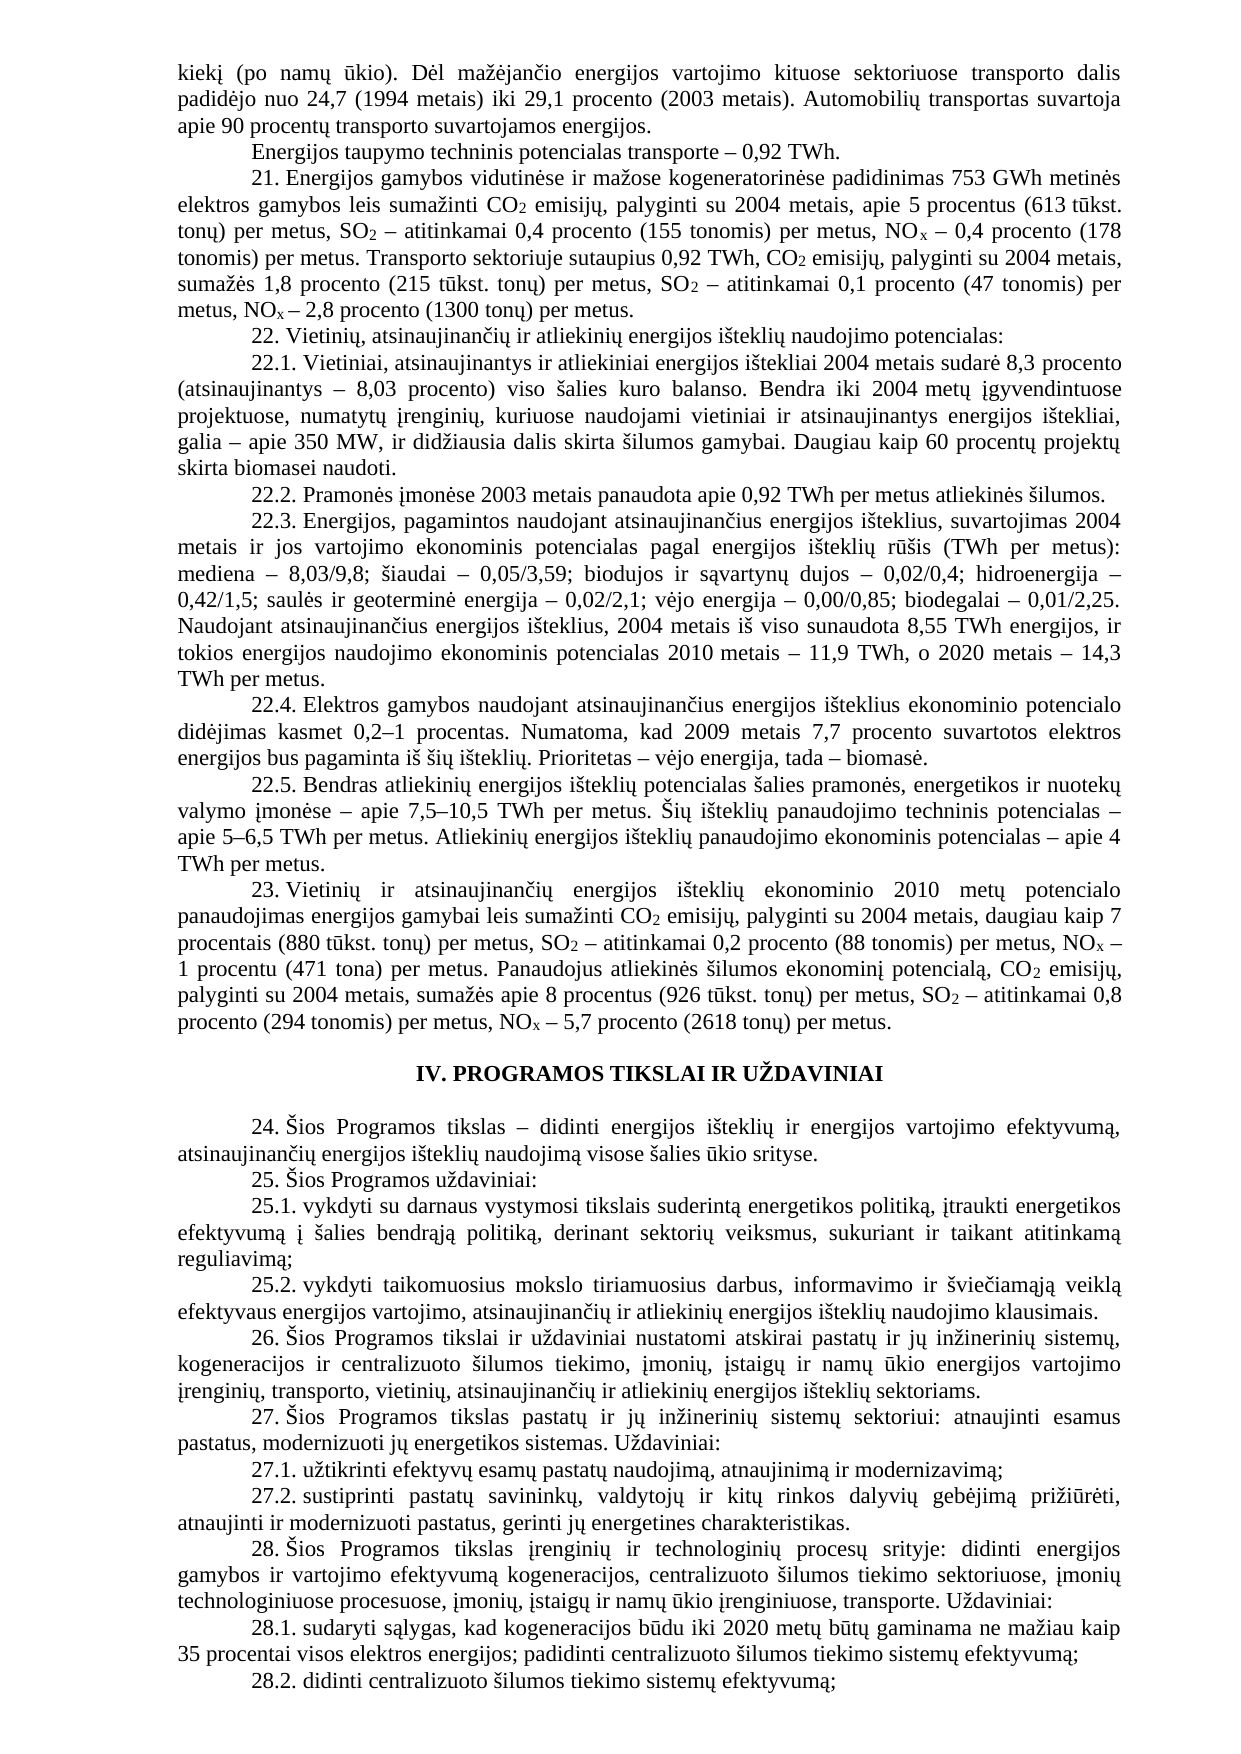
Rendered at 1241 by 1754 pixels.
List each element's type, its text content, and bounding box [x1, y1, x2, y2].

text 22.5. Bendras atliekinių energijos išteklių potencialas šalies pramonės, energetikos ir nuotekų valymo įmonėse – apie 7,5–10,5 TWh per metus. Šių išteklių panaudojimo techninis potencialas – apie 5–6,5 TWh per metus. Atliekinių energijos išteklių panaudojimo ekonominis potencialas – apie 4 TWh per metus. [177, 771, 1122, 876]
text 28. Šios Programos tikslas įrenginių ir technologinių procesų srityje: didinti energijos gamybos ir vartojimo efektyvumą kogeneracijos, centralizuoto šilumos tiekimo sektoriuose, įmonių technologiniuose procesuose, įmonių, įstaigų ir namų ūkio įrenginiuose, transporte. Uždaviniai: [177, 1535, 1122, 1614]
text 22.4. Elektros gamybos naudojant atsinaujinančius energijos išteklius ekonominio potencialo didėjimas kasmet 0,2–1 procentas. Numatoma, kad 2009 metais 7,7 procento suvartotos elektros energijos bus pagaminta iš šių išteklių. Prioritetas – vėjo energija, tada – biomasė. [177, 692, 1122, 771]
text Energijos taupymo techninis potencialas transporte – 0,92 TWh. [177, 138, 1122, 164]
text 22.1. Vietiniai, atsinaujinantys ir atliekiniai energijos ištekliai 2004 metais sudarė 8,3 procento (atsinaujinantys – 8,03 procento) viso šalies kuro balanso. Bendra iki 2004 metų įgyvendintuose projektuose, numatytų įrenginių, kuriuose naudojami vietiniai ir atsinaujinantys energijos ištekliai, galia – apie 350 MW, ir didžiausia dalis skirta šilumos gamybai. Daugiau kaip 60 procentų projektų skirta biomasei naudoti. [177, 349, 1122, 481]
text 28.1. sudaryti sąlygas, kad kogeneracijos būdu iki 2020 metų būtų gaminama ne mažiau kaip 35 procentai visos elektros energijos; padidinti centralizuoto šilumos tiekimo sistemų efektyvumą; [177, 1614, 1122, 1667]
text 21. Energijos gamybos vidutinėse ir mažose kogeneratorinėse padidinimas 753 GWh metinės elektros gamybos leis sumažinti CO2 emisijų, palyginti su 2004 metais, apie 5 procentus (613 tūkst. tonų) per metus, SO2 – atitinkamai 0,4 procento (155 tonomis) per metus, NOx – 0,4 procento (178 tonomis) per metus. Transporto sektoriuje sutaupius 0,92 TWh, CO2 emisijų, palyginti su 2004 metais, sumažės 1,8 procento (215 tūkst. tonų) per metus, SO2 – atitinkamai 0,1 procento (47 tonomis) per metus, NOx – 2,8 procento (1300 tonų) per metus. [177, 164, 1122, 323]
subtitle Iv. Programos tikslai ir uždaviniai [177, 1061, 1122, 1087]
text 23. Vietinių ir atsinaujinančių energijos išteklių ekonominio 2010 metų potencialo panaudojimas energijos gamybai leis sumažinti CO2 emisijų, palyginti su 2004 metais, daugiau kaip 7 procentais (880 tūkst. tonų) per metus, SO2 – atitinkamai 0,2 procento (88 tonomis) per metus, NOx – 1 procentu (471 tona) per metus. Panaudojus atliekinės šilumos ekonominį potencialą, CO2 emisijų, palyginti su 2004 metais, sumažės apie 8 procentus (926 tūkst. tonų) per metus, SO2 – atitinkamai 0,8 procento (294 tonomis) per metus, NOx – 5,7 procento (2618 tonų) per metus. [177, 876, 1122, 1034]
text 25.1. vykdyti su darnaus vystymosi tikslais suderintą energetikos politiką, įtraukti energetikos efektyvumą į šalies bendrąją politiką, derinant sektorių veiksmus, sukuriant ir taikant atitinkamą reguliavimą; [177, 1192, 1122, 1271]
text 27. Šios Programos tikslas pastatų ir jų inžinerinių sistemų sektoriui: atnaujinti esamus pastatus, modernizuoti jų energetikos sistemas. Uždaviniai: [177, 1403, 1122, 1456]
text 27.2. sustiprinti pastatų savininkų, valdytojų ir kitų rinkos dalyvių gebėjimą prižiūrėti, atnaujinti ir modernizuoti pastatus, gerinti jų energetines charakteristikas. [177, 1482, 1122, 1535]
text 28.2. didinti centralizuoto šilumos tiekimo sistemų efektyvumą; [177, 1667, 1122, 1693]
text 22.2. Pramonės įmonėse 2003 metais panaudota apie 0,92 TWh per metus atliekinės šilumos. [177, 481, 1122, 507]
text 26. Šios Programos tikslai ir uždaviniai nustatomi atskirai pastatų ir jų inžinerinių sistemų, kogeneracijos ir centralizuoto šilumos tiekimo, įmonių, įstaigų ir namų ūkio energijos vartojimo įrenginių, transporto, vietinių, atsinaujinančių ir atliekinių energijos išteklių sektoriams. [177, 1324, 1122, 1403]
text 27.1. užtikrinti efektyvų esamų pastatų naudojimą, atnaujinimą ir modernizavimą; [177, 1456, 1122, 1482]
text 22.3. Energijos, pagamintos naudojant atsinaujinančius energijos išteklius, suvartojimas 2004 metais ir jos vartojimo ekonominis potencialas pagal energijos išteklių rūšis (TWh per metus): mediena – 8,03/9,8; šiaudai – 0,05/3,59; biodujos ir sąvartynų dujos – 0,02/0,4; hidroenergija – 0,42/1,5; saulės ir geoterminė energija – 0,02/2,1; vėjo energija – 0,00/0,85; biodegalai – 0,01/2,25. Naudojant atsinaujinančius energijos išteklius, 2004 metais iš viso sunaudota 8,55 TWh energijos, ir tokios energijos naudojimo ekonominis potencialas 2010 metais – 11,9 TWh, o 2020 metais – 14,3 TWh per metus. [177, 507, 1122, 692]
text kiekį (po namų ūkio). Dėl mažėjančio energijos vartojimo kituose sektoriuose transporto dalis padidėjo nuo 24,7 (1994 metais) iki 29,1 procento (2003 metais). Automobilių transportas suvartoja apie 90 procentų transporto suvartojamos energijos. [177, 59, 1122, 138]
text 24. Šios Programos tikslas – didinti energijos išteklių ir energijos vartojimo efektyvumą, atsinaujinančių energijos išteklių naudojimą visose šalies ūkio srityse. [177, 1113, 1122, 1166]
text 25.2. vykdyti taikomuosius mokslo tiriamuosius darbus, informavimo ir šviečiamąją veiklą efektyvaus energijos vartojimo, atsinaujinančių ir atliekinių energijos išteklių naudojimo klausimais. [177, 1271, 1122, 1324]
text 22. Vietinių, atsinaujinančių ir atliekinių energijos išteklių naudojimo potencialas: [177, 323, 1122, 349]
text 25. Šios Programos uždaviniai: [177, 1166, 1122, 1192]
